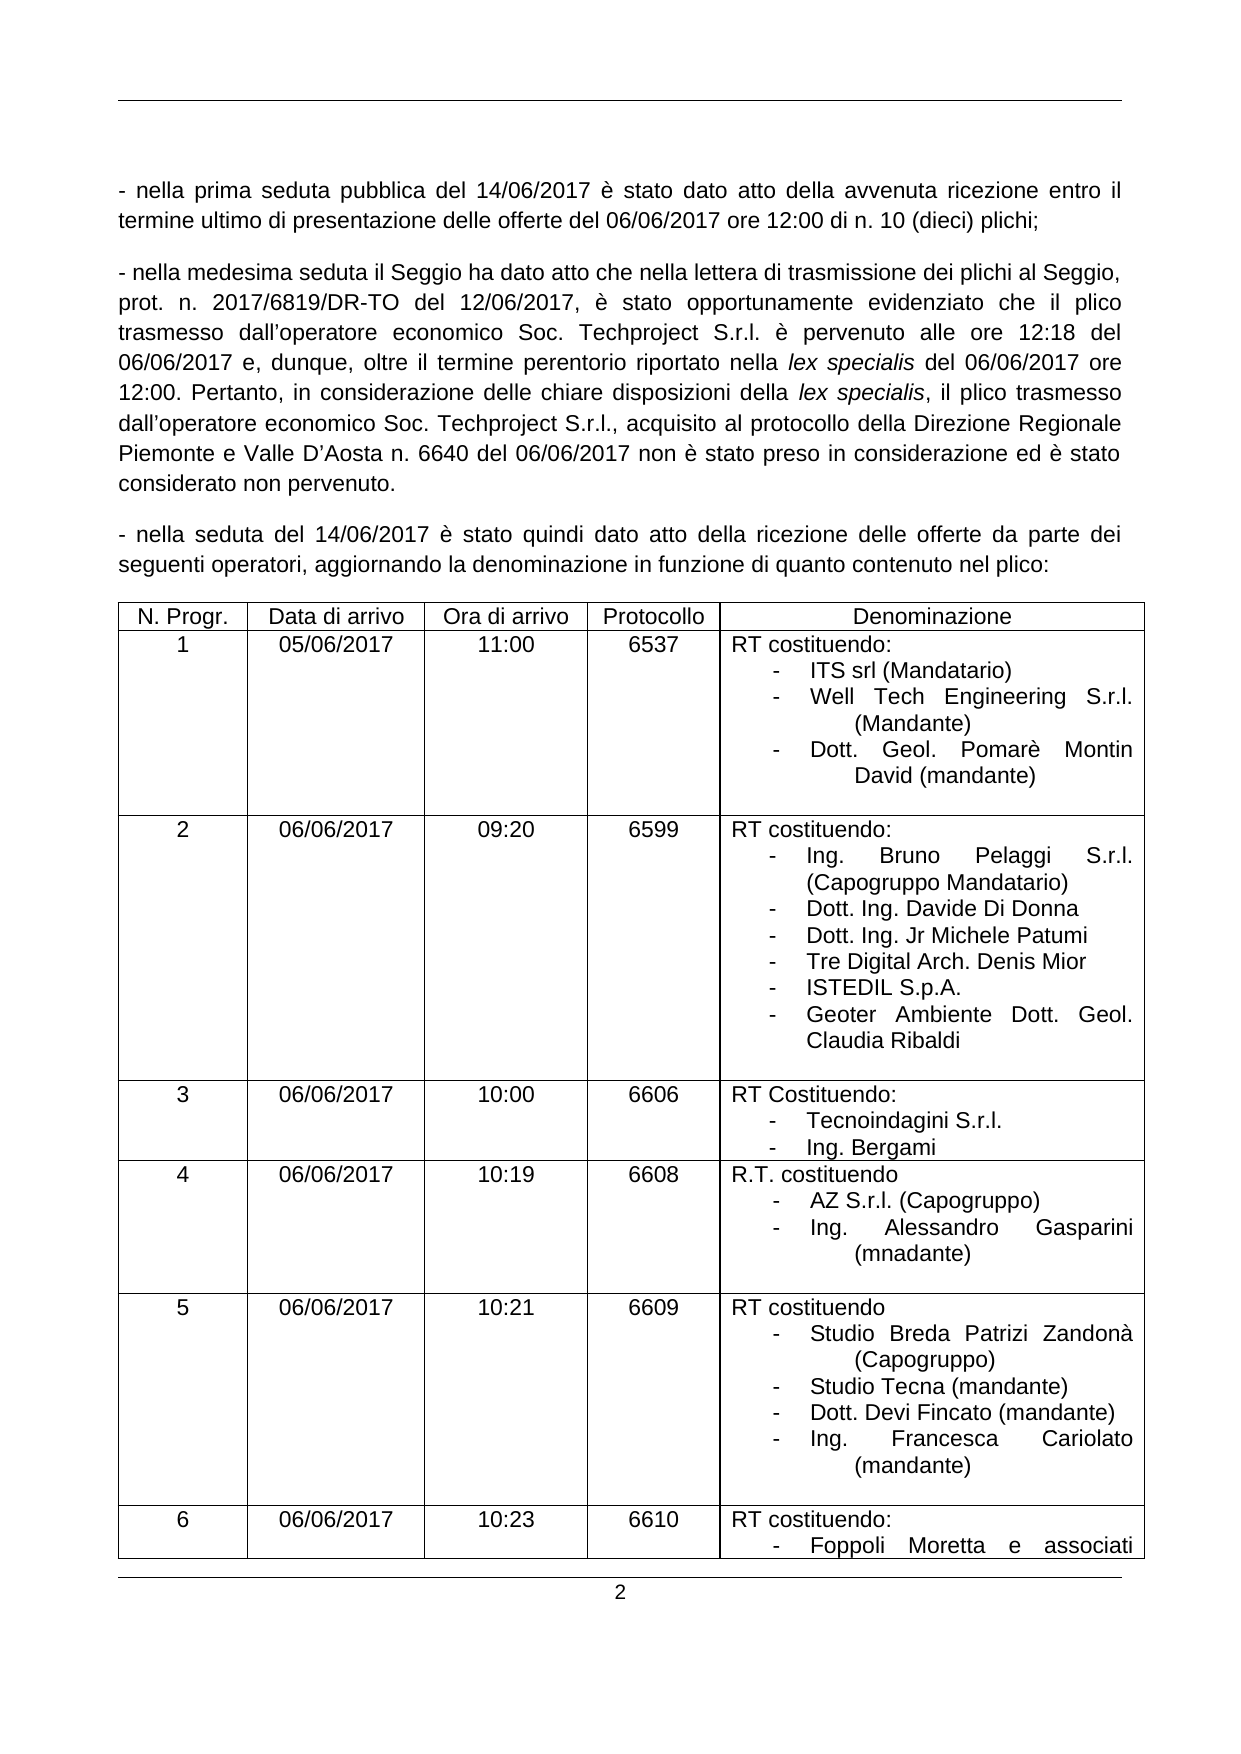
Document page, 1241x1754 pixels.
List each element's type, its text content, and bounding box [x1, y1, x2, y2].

text - nella medesima seduta il Seggio ha dato atto che nella lettera di trasmissione dei plichi al Seggio, prot. n. 2017/6819/DR-TO del 12/06/2017, è stato opportunamente evidenziato che il plico trasmesso dall’operatore economico Soc. Techproject S.r.l. è pervenuto alle ore 12:18 del 06/06/2017 e, dunque, oltre il termine perentorio riportato nella lex specialis del 06/06/2017 ore 12:00. Pertanto, in considerazione delle chiare disposizioni della lex specialis, il plico trasmesso dall’operatore economico Soc. Techproject S.r.l., acquisito al protocollo della Direzione Regionale Piemonte e Valle D’Aosta n. 6640 del 06/06/2017 non è stato preso in considerazione ed è stato considerato non pervenuto. [118, 258, 1122, 496]
table_cell RT costituendo: Foppoli Moretta e associati [721, 1506, 1144, 1558]
text - nella seduta del 14/06/2017 è stato quindi dato atto della ricezione delle offerte da parte dei seguenti operatori, aggiornando la denominazione in funzione di quanto contenuto nel plico: [118, 521, 1122, 577]
table_cell RT costituendo Studio Breda Patrizi Zandonà (Capogruppo) Studio Tecna (mandante) Dott. Devi Fincato (mandante) Ing. Francesca Cariolato (mandante) [721, 1294, 1144, 1504]
table_cell 06/06/2017 [248, 1294, 424, 1504]
table_cell 6599 [588, 816, 719, 1080]
table_cell 6609 [588, 1294, 719, 1504]
table_cell RT costituendo: Ing. Bruno Pelaggi S.r.l. (Capogruppo Mandatario) Dott. Ing. Davide Di Donna Dott. Ing. Jr Michele Patumi Tre Digital Arch. Denis Mior ISTEDIL S.p.A. Geoter Ambiente Dott. Geol. Claudia Ribaldi [721, 816, 1144, 1080]
table_cell 10:00 [425, 1081, 587, 1160]
text - nella prima seduta pubblica del 14/06/2017 è stato dato atto della avvenuta ricezione entro il termine ultimo di presentazione delle offerte del 06/06/2017 ore 12:00 di n. 10 (dieci) plichi; [118, 177, 1122, 234]
table_cell 6610 [588, 1506, 719, 1558]
table_cell RT Costituendo: Tecnoindagini S.r.l. Ing. Bergami [721, 1081, 1144, 1160]
table_cell 06/06/2017 [248, 816, 424, 1080]
table_cell 06/06/2017 [248, 1161, 424, 1293]
table_cell 6 [119, 1506, 247, 1558]
table_cell 10:23 [425, 1506, 587, 1558]
table_header Protocollo [588, 603, 719, 629]
table_cell 4 [119, 1161, 247, 1293]
table_header N. Progr. [119, 603, 247, 629]
table_header Data di arrivo [248, 603, 424, 629]
table_cell 5 [119, 1294, 247, 1504]
table_cell 3 [119, 1081, 247, 1160]
table_cell 06/06/2017 [248, 1081, 424, 1160]
table_cell 06/06/2017 [248, 1506, 424, 1558]
table_cell 2 [119, 816, 247, 1080]
table_cell RT costituendo: ITS srl (Mandatario) Well Tech Engineering S.r.l. (Mandante) Dott. Geol. Pomarè Montin David (mandante) [721, 631, 1144, 815]
table_cell 1 [119, 631, 247, 815]
table_cell 10:19 [425, 1161, 587, 1293]
table_cell 6608 [588, 1161, 719, 1293]
table_cell 11:00 [425, 631, 587, 815]
table_cell 10:21 [425, 1294, 587, 1504]
table_cell R.T. costituendo AZ S.r.l. (Capogruppo) Ing. Alessandro Gasparini (mnadante) [721, 1161, 1144, 1293]
table_header Denominazione [721, 603, 1144, 629]
table_header Ora di arrivo [425, 603, 587, 629]
table_cell 05/06/2017 [248, 631, 424, 815]
table_cell 09:20 [425, 816, 587, 1080]
table_cell 6606 [588, 1081, 719, 1160]
table_cell 6537 [588, 631, 719, 815]
